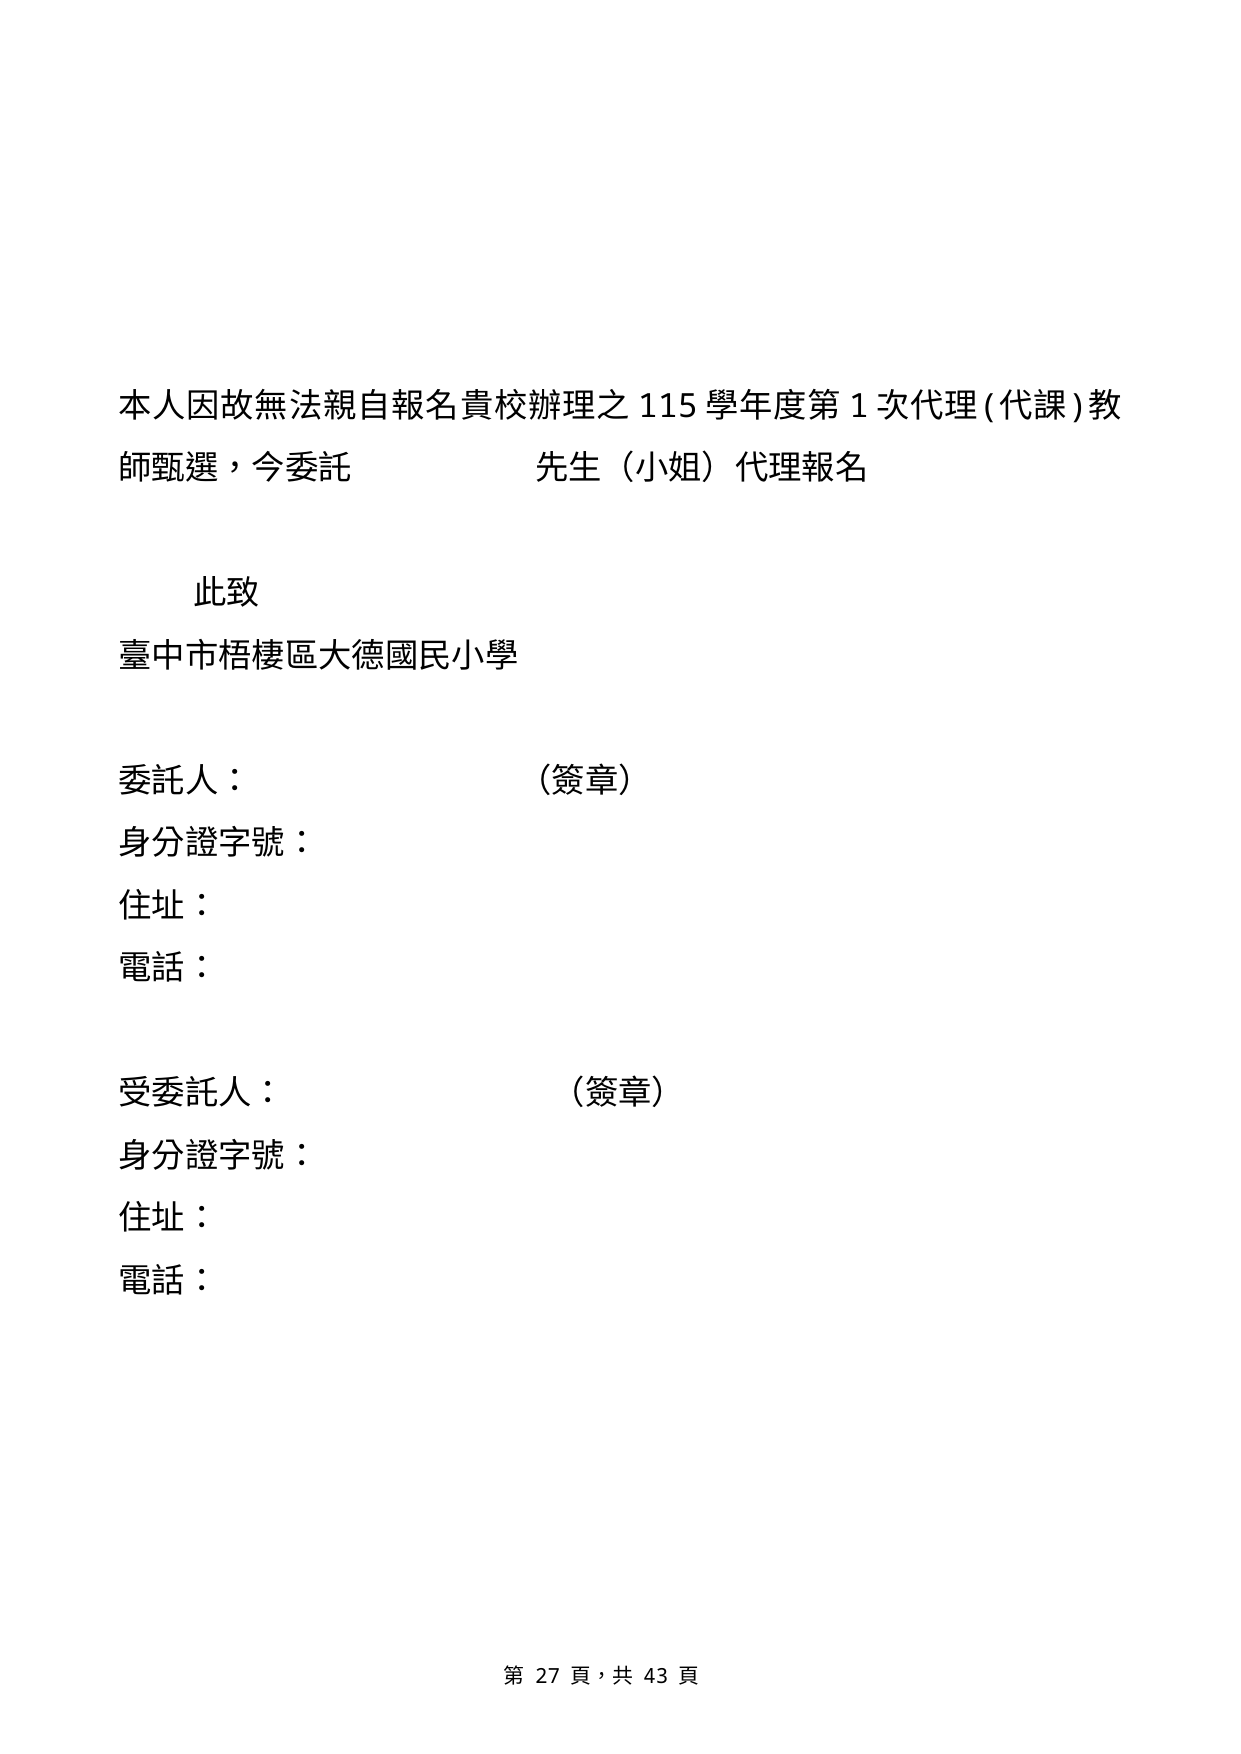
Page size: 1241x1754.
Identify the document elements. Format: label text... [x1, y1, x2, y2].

text 住址： [118, 1173, 1122, 1236]
text 臺中市梧棲區大德國民小學 [118, 611, 1122, 673]
text 住址： [118, 861, 1122, 923]
text 本人因故無法親自報名貴校辦理之115學年度第1次代理(代課)教師甄選，今委託 先生（小姐）代理報名 [118, 361, 1122, 486]
text 委託人： （簽章） [118, 736, 1122, 798]
text 受委託人： （簽章） [118, 1048, 1122, 1111]
text 電話： [118, 1236, 1122, 1298]
text 電話： [118, 923, 1122, 986]
text 此致 [118, 548, 1122, 611]
text 身分證字號： [118, 1111, 1122, 1173]
text 身分證字號： [118, 798, 1122, 861]
